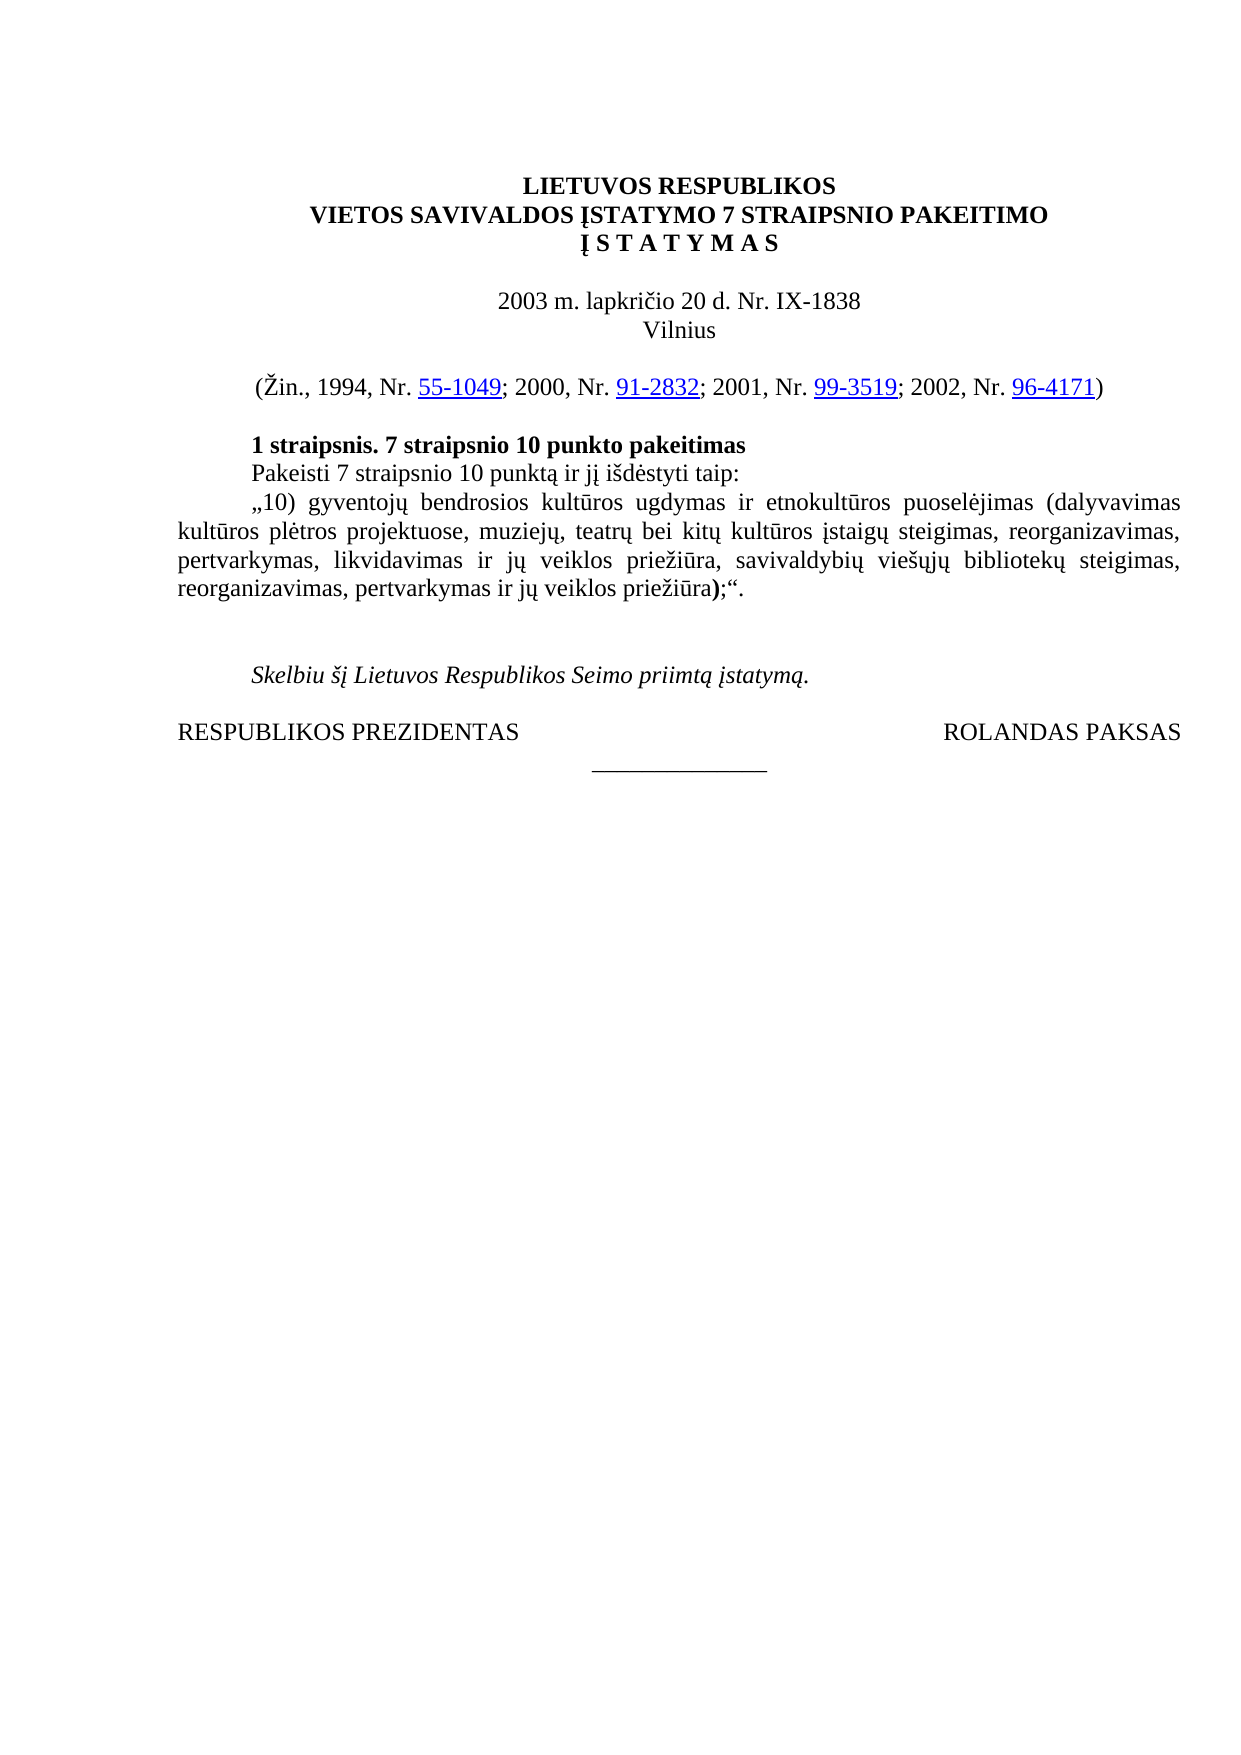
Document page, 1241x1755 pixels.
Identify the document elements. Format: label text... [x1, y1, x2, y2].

text „10) gyventojų bendrosios kultūros ugdymas ir etnokultūros puoselėjimas (dalyvavimas kultūros plėtros projektuose, muziejų, teatrų bei kitų kultūros įstaigų steigimas, reorganizavimas, pertvarkymas, likvidavimas ir jų veiklos priežiūra, savivaldybių viešųjų bibliotekų steigimas, reorganizavimas, pertvarkymas ir jų veiklos priežiūra);“. [177, 487, 1181, 602]
text (Žin., 1994, Nr. 55-1049; 2000, Nr. 91-2832; 2001, Nr. 99-3519; 2002, Nr. 96-4171) [177, 372, 1181, 401]
text Pakeisti 7 straipsnio 10 punktą ir jį išdėstyti taip: [177, 458, 1181, 487]
text 1 straipsnis. 7 straipsnio 10 punkto pakeitimas [177, 430, 1181, 458]
text RESPUBLIKOS PREZIDENTAS ROLANDAS PAKSAS [177, 717, 1181, 746]
text VIETOS SAVIVALDOS ĮSTATYMO 7 STRAIPSNIO PAKEITIMO [177, 200, 1181, 228]
text 2003 m. lapkričio 20 d. Nr. IX-1838 [177, 286, 1181, 315]
text Skelbiu šį Lietuvos Respublikos Seimo priimtą įstatymą. [177, 660, 1181, 688]
text LIETUVOS RESPUBLIKOS [177, 171, 1181, 200]
text Vilnius [177, 315, 1181, 343]
text ______________ [177, 746, 1181, 775]
text Į S T A T Y M A S [177, 228, 1181, 257]
